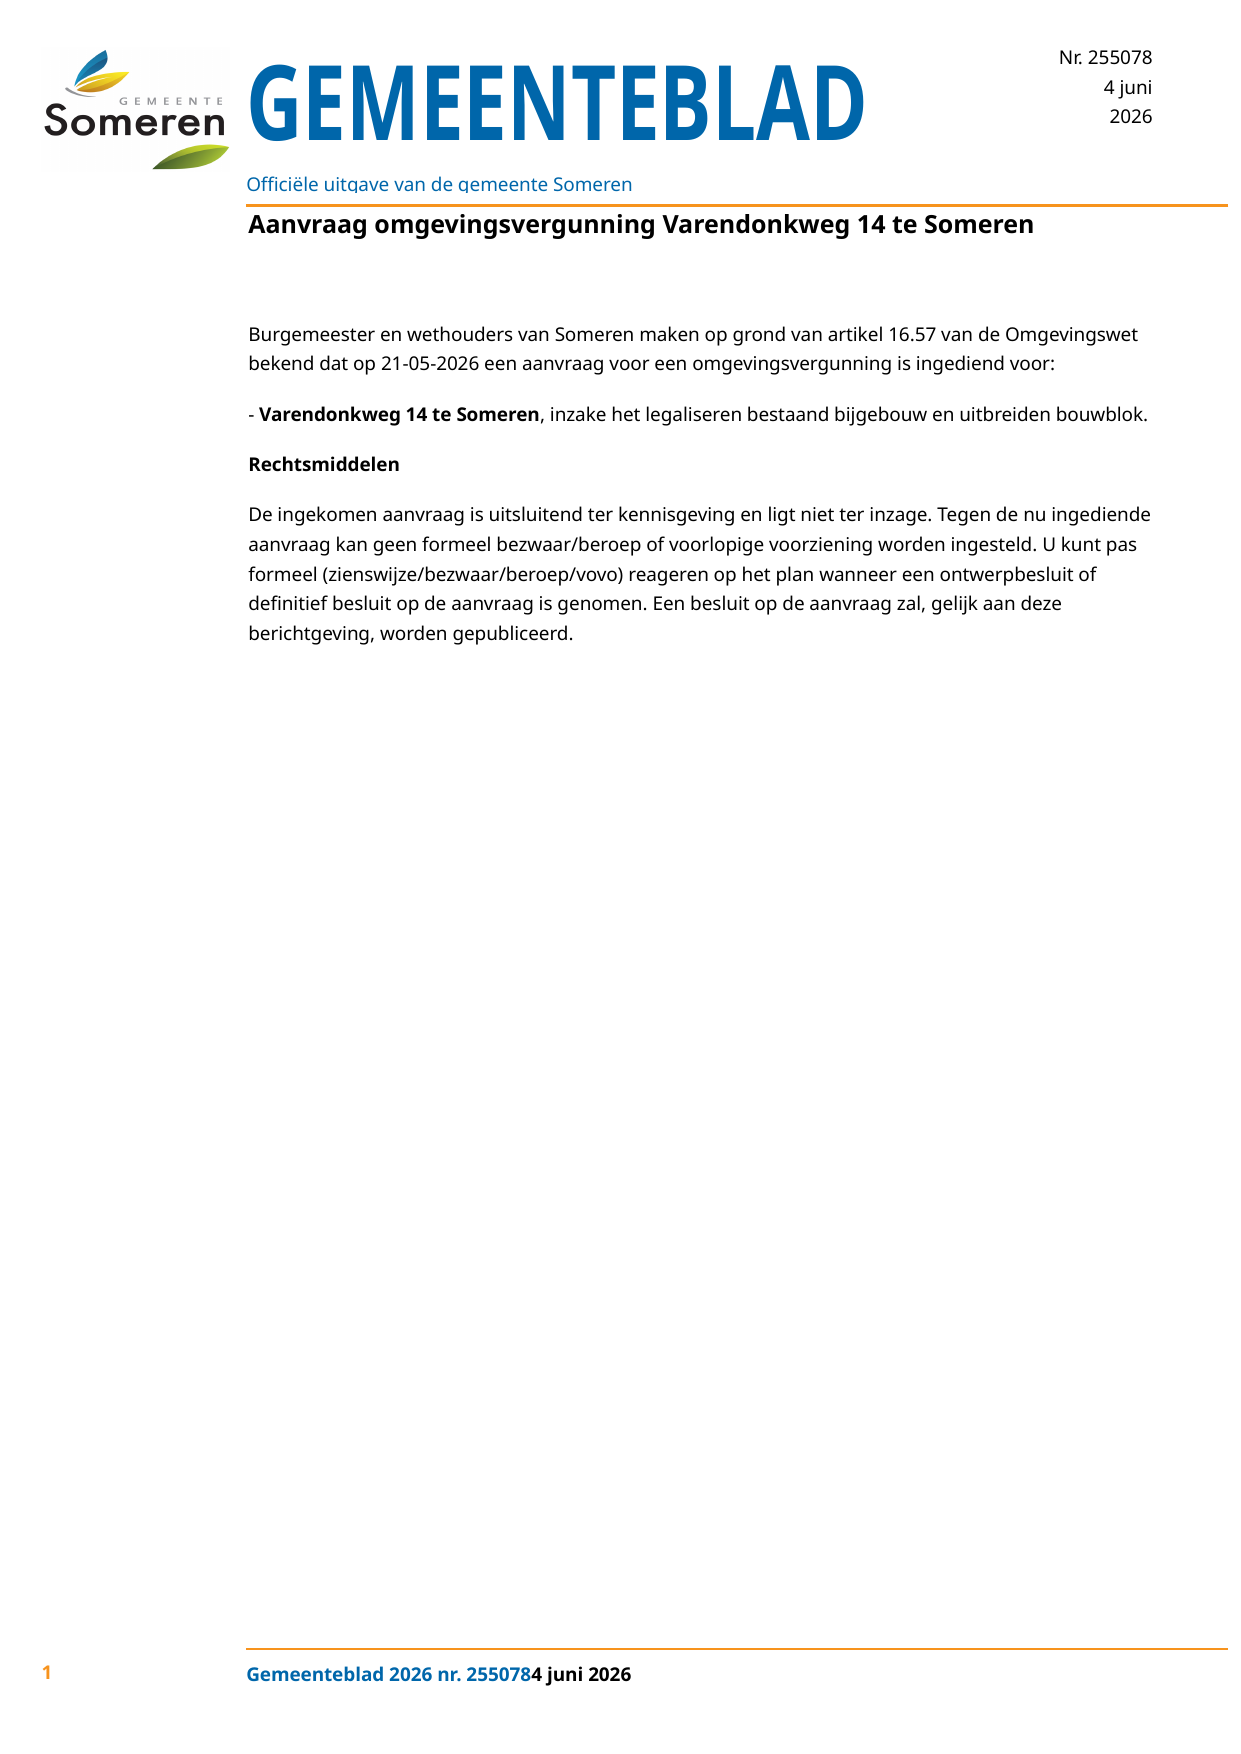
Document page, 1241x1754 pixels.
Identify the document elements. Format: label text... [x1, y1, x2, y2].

text De ingekomen aanvraag is uitsluitend ter kennisgeving en ligt niet ter inzage. Tegen de nu ingediende aanvraag kan geen formeel bezwaar/beroep of voorlopige voorziening worden ingesteld. U kunt pas formeel (zienswijze/bezwaar/beroep/vovo) reageren op het plan wanneer een ontwerpbesluit of definitief besluit op de aanvraag is genomen. Een besluit op de aanvraag zal, gelijk aan deze berichtgeving, worden gepubliceerd. [248, 502, 1152, 646]
text Rechtsmiddelen [248, 451, 1152, 477]
text Aanvraag omgevingsvergunning Varendonkweg 14 te Someren [248, 207, 1152, 241]
text Burgemeester en wethouders van Someren maken op grond van artikel 16.57 van de Omgevingswet bekend dat op 21-05-2026 een aanvraag voor een omgevingsvergunning is ingediend voor: [248, 321, 1152, 376]
text - Varendonkweg 14 te Someren, inzake het legaliseren bestaand bijgebouw en uitbreiden bouwblok. [248, 401, 1152, 426]
picture [41, 47, 231, 172]
